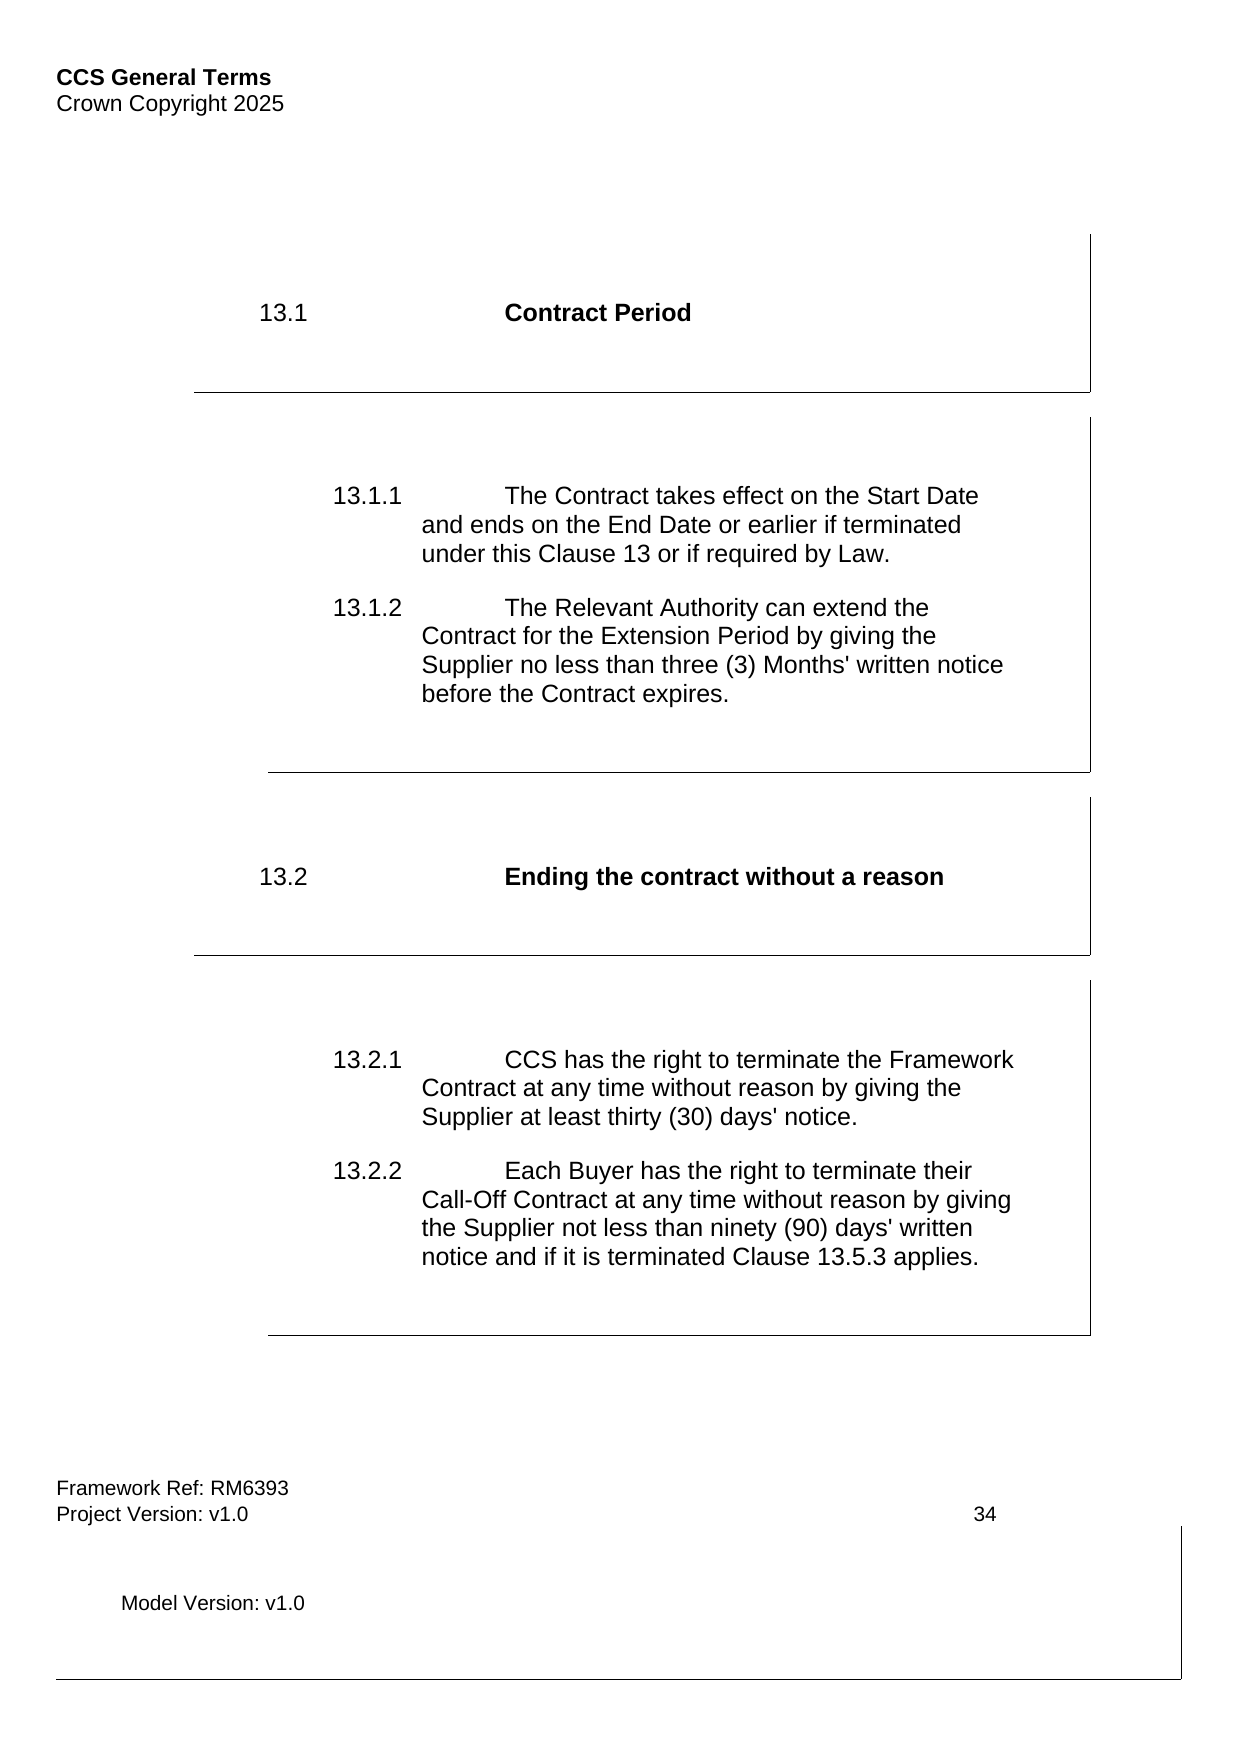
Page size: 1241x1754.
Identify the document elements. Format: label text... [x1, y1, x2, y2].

list Contract Period [194, 234, 1090, 392]
list Each Buyer has the right to terminate their Call-Off Contract at any time without reason by giving the Supplier not less than ninety (90) days' written notice and if it is terminated Clause 13.5.3 applies. [268, 1091, 1090, 1335]
list The Contract takes effect on the Start Date and ends on the End Date or earlier if terminated under this Clause 13 or if required by Law. [268, 417, 1090, 528]
list The Relevant Authority can extend the Contract for the Extension Period by giving the Supplier no less than three (3) Months' written notice before the Contract expires. [268, 528, 1090, 772]
list Ending the contract without a reason [194, 797, 1090, 955]
list CCS has the right to terminate the Framework Contract at any time without reason by giving the Supplier at least thirty (30) days' notice. [268, 980, 1090, 1091]
